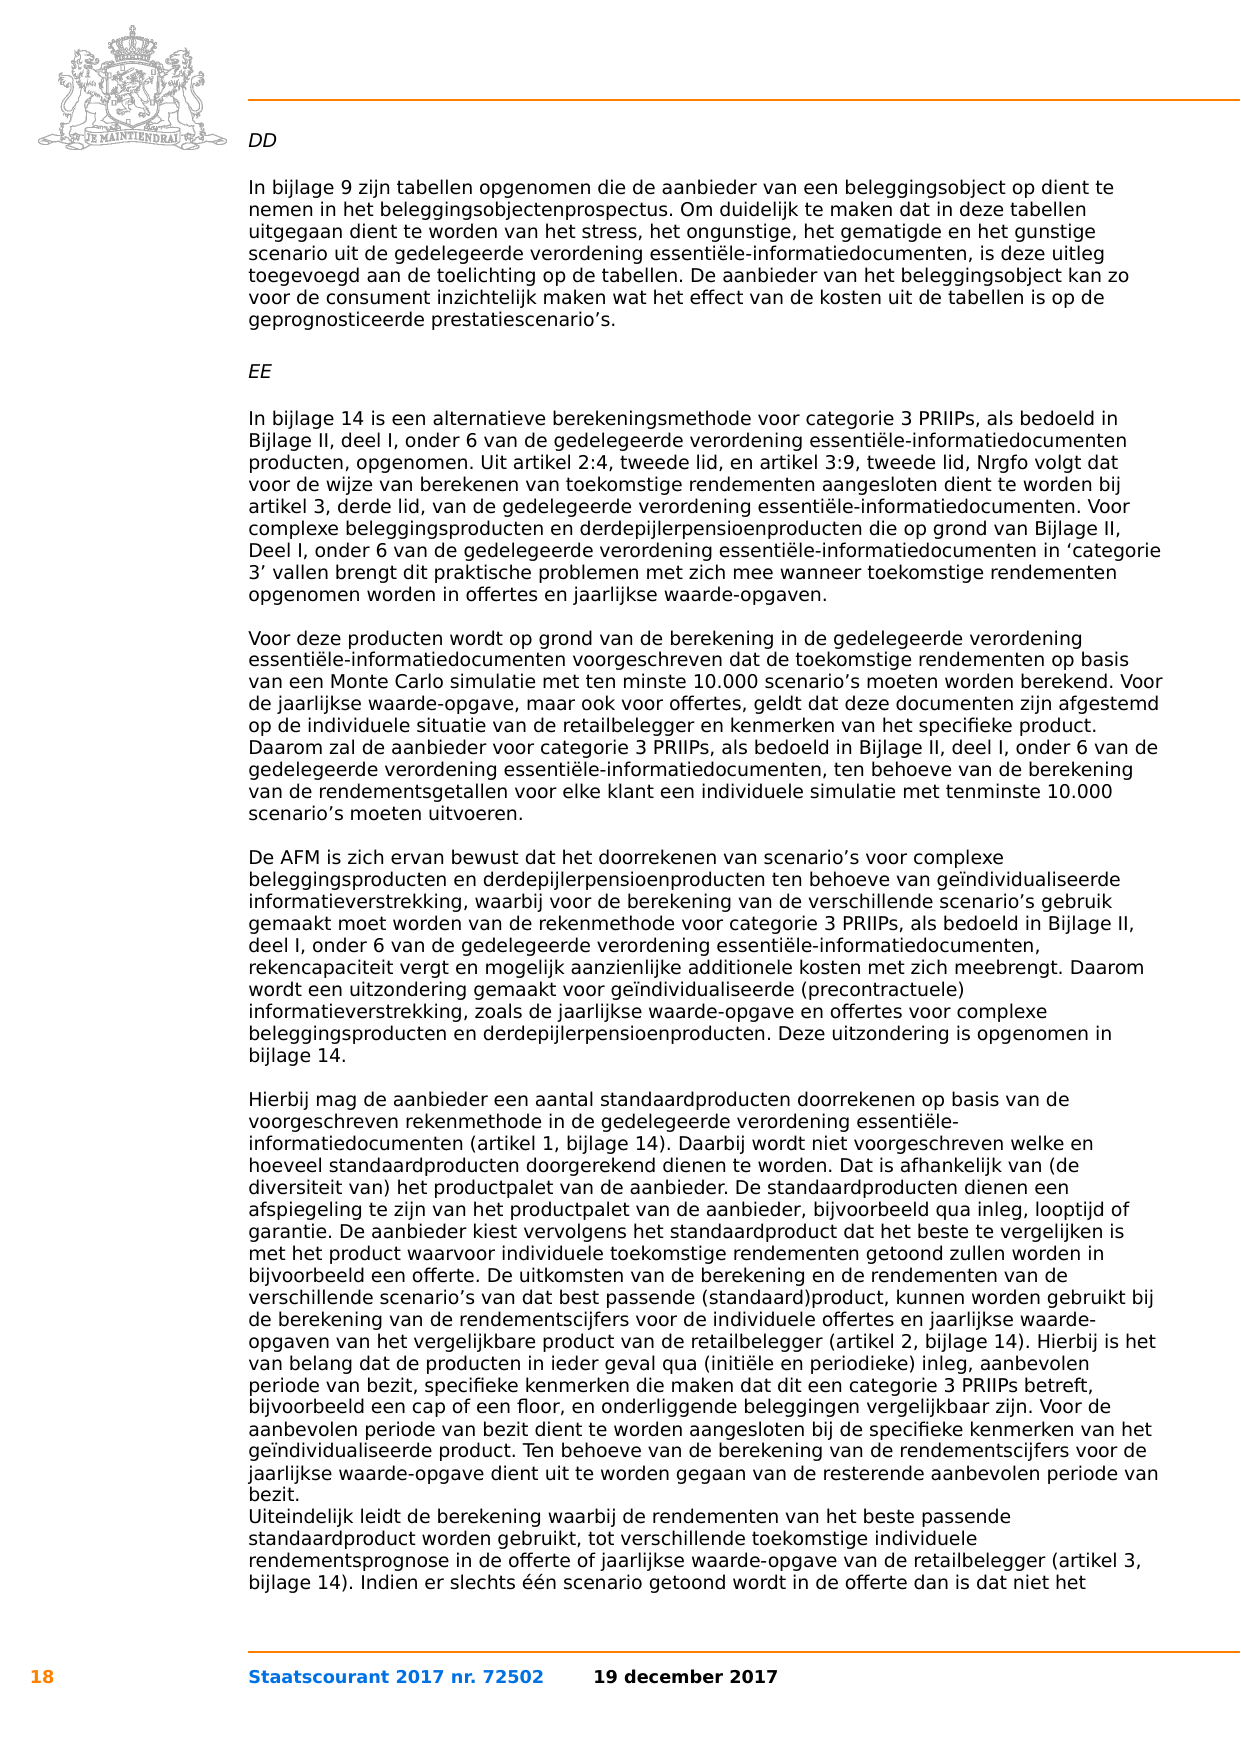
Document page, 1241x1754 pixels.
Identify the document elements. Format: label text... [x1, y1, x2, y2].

text In bijlage 9 zijn tabellen opgenomen die de aanbieder van een beleggingsobject op dient te nemen in het beleggingsobjectenprospectus. Om duidelijk te maken dat in deze tabellen uitgegaan dient te worden van het stress, het ongunstige, het gematigde en het gunstige scenario uit de gedelegeerde verordening essentiële-informatiedocumenten, is deze uitleg toegevoegd aan de toelichting op de tabellen. De aanbieder van het beleggingsobject kan zo voor de consument inzichtelijk maken wat het effect van de kosten uit de tabellen is op de geprognosticeerde prestatiescenario’s. [248, 177, 1163, 331]
text In bijlage 14 is een alternatieve berekeningsmethode voor categorie 3 PRIIPs, als bedoeld in Bijlage II, deel I, onder 6 van de gedelegeerde verordening essentiële-informatiedocumenten producten, opgenomen. Uit artikel 2:4, tweede lid, en artikel 3:9, tweede lid, Nrgfo volgt dat voor de wijze van berekenen van toekomstige rendementen aangesloten dient te worden bij artikel 3, derde lid, van de gedelegeerde verordening essentiële-informatiedocumenten. Voor complexe beleggingsproducten en derdepijlerpensioenproducten die op grond van Bijlage II, Deel I, onder 6 van de gedelegeerde verordening essentiële-informatiedocumenten in ‘categorie 3’ vallen brengt dit praktische problemen met zich mee wanneer toekomstige rendementen opgenomen worden in offertes en jaarlijkse waarde-opgaven. [248, 408, 1163, 606]
text Uiteindelijk leidt de berekening waarbij de rendementen van het beste passende standaardproduct worden gebruikt, tot verschillende toekomstige individuele rendementsprognose in de offerte of jaarlijkse waarde-opgave van de retailbelegger (artikel 3, bijlage 14). Indien er slechts één scenario getoond wordt in de offerte dan is dat niet het [248, 1506, 1163, 1594]
subtitle DD [248, 130, 1163, 152]
subtitle EE [248, 361, 1163, 383]
text De AFM is zich ervan bewust dat het doorrekenen van scenario’s voor complexe beleggingsproducten en derdepijlerpensioenproducten ten behoeve van geïndividualiseerde informatieverstrekking, waarbij voor de berekening van de verschillende scenario’s gebruik gemaakt moet worden van de rekenmethode voor categorie 3 PRIIPs, als bedoeld in Bijlage II, deel I, onder 6 van de gedelegeerde verordening essentiële-informatiedocumenten, rekencapaciteit vergt en mogelijk aanzienlijke additionele kosten met zich meebrengt. Daarom wordt een uitzondering gemaakt voor geïndividualiseerde (precontractuele) informatieverstrekking, zoals de jaarlijkse waarde-opgave en offertes voor complexe beleggingsproducten en derdepijlerpensioenproducten. Deze uitzondering is opgenomen in bijlage 14. [248, 847, 1163, 1067]
text Voor deze producten wordt op grond van de berekening in de gedelegeerde verordening essentiële-informatiedocumenten voorgeschreven dat de toekomstige rendementen op basis van een Monte Carlo simulatie met ten minste 10.000 scenario’s moeten worden berekend. Voor de jaarlijkse waarde-opgave, maar ook voor offertes, geldt dat deze documenten zijn afgestemd op de individuele situatie van de retailbelegger en kenmerken van het specifieke product. Daarom zal de aanbieder voor categorie 3 PRIIPs, als bedoeld in Bijlage II, deel I, onder 6 van de gedelegeerde verordening essentiële-informatiedocumenten, ten behoeve van de berekening van de rendementsgetallen voor elke klant een individuele simulatie met tenminste 10.000 scenario’s moeten uitvoeren. [248, 627, 1163, 825]
text Hierbij mag de aanbieder een aantal standaardproducten doorrekenen op basis van de voorgeschreven rekenmethode in de gedelegeerde verordening essentiële-informatiedocumenten (artikel 1, bijlage 14). Daarbij wordt niet voorgeschreven welke en hoeveel standaardproducten doorgerekend dienen te worden. Dat is afhankelijk van (de diversiteit van) het productpalet van de aanbieder. De standaardproducten dienen een afspiegeling te zijn van het productpalet van de aanbieder, bijvoorbeeld qua inleg, looptijd of garantie. De aanbieder kiest vervolgens het standaardproduct dat het beste te vergelijken is met het product waarvoor individuele toekomstige rendementen getoond zullen worden in bijvoorbeeld een offerte. De uitkomsten van de berekening en de rendementen van de verschillende scenario’s van dat best passende (standaard)product, kunnen worden gebruikt bij de berekening van de rendementscijfers voor de individuele offertes en jaarlijkse waarde-opgaven van het vergelijkbare product van de retailbelegger (artikel 2, bijlage 14). Hierbij is het van belang dat de producten in ieder geval qua (initiële en periodieke) inleg, aanbevolen periode van bezit, specifieke kenmerken die maken dat dit een categorie 3 PRIIPs betreft, bijvoorbeeld een cap of een floor, en onderliggende beleggingen vergelijkbaar zijn. Voor de aanbevolen periode van bezit dient te worden aangesloten bij de specifieke kenmerken van het geïndividualiseerde product. Ten behoeve van de berekening van de rendementscijfers voor de jaarlijkse waarde-opgave dient uit te worden gegaan van de resterende aanbevolen periode van bezit. [248, 1089, 1163, 1506]
picture [38, 25, 227, 150]
